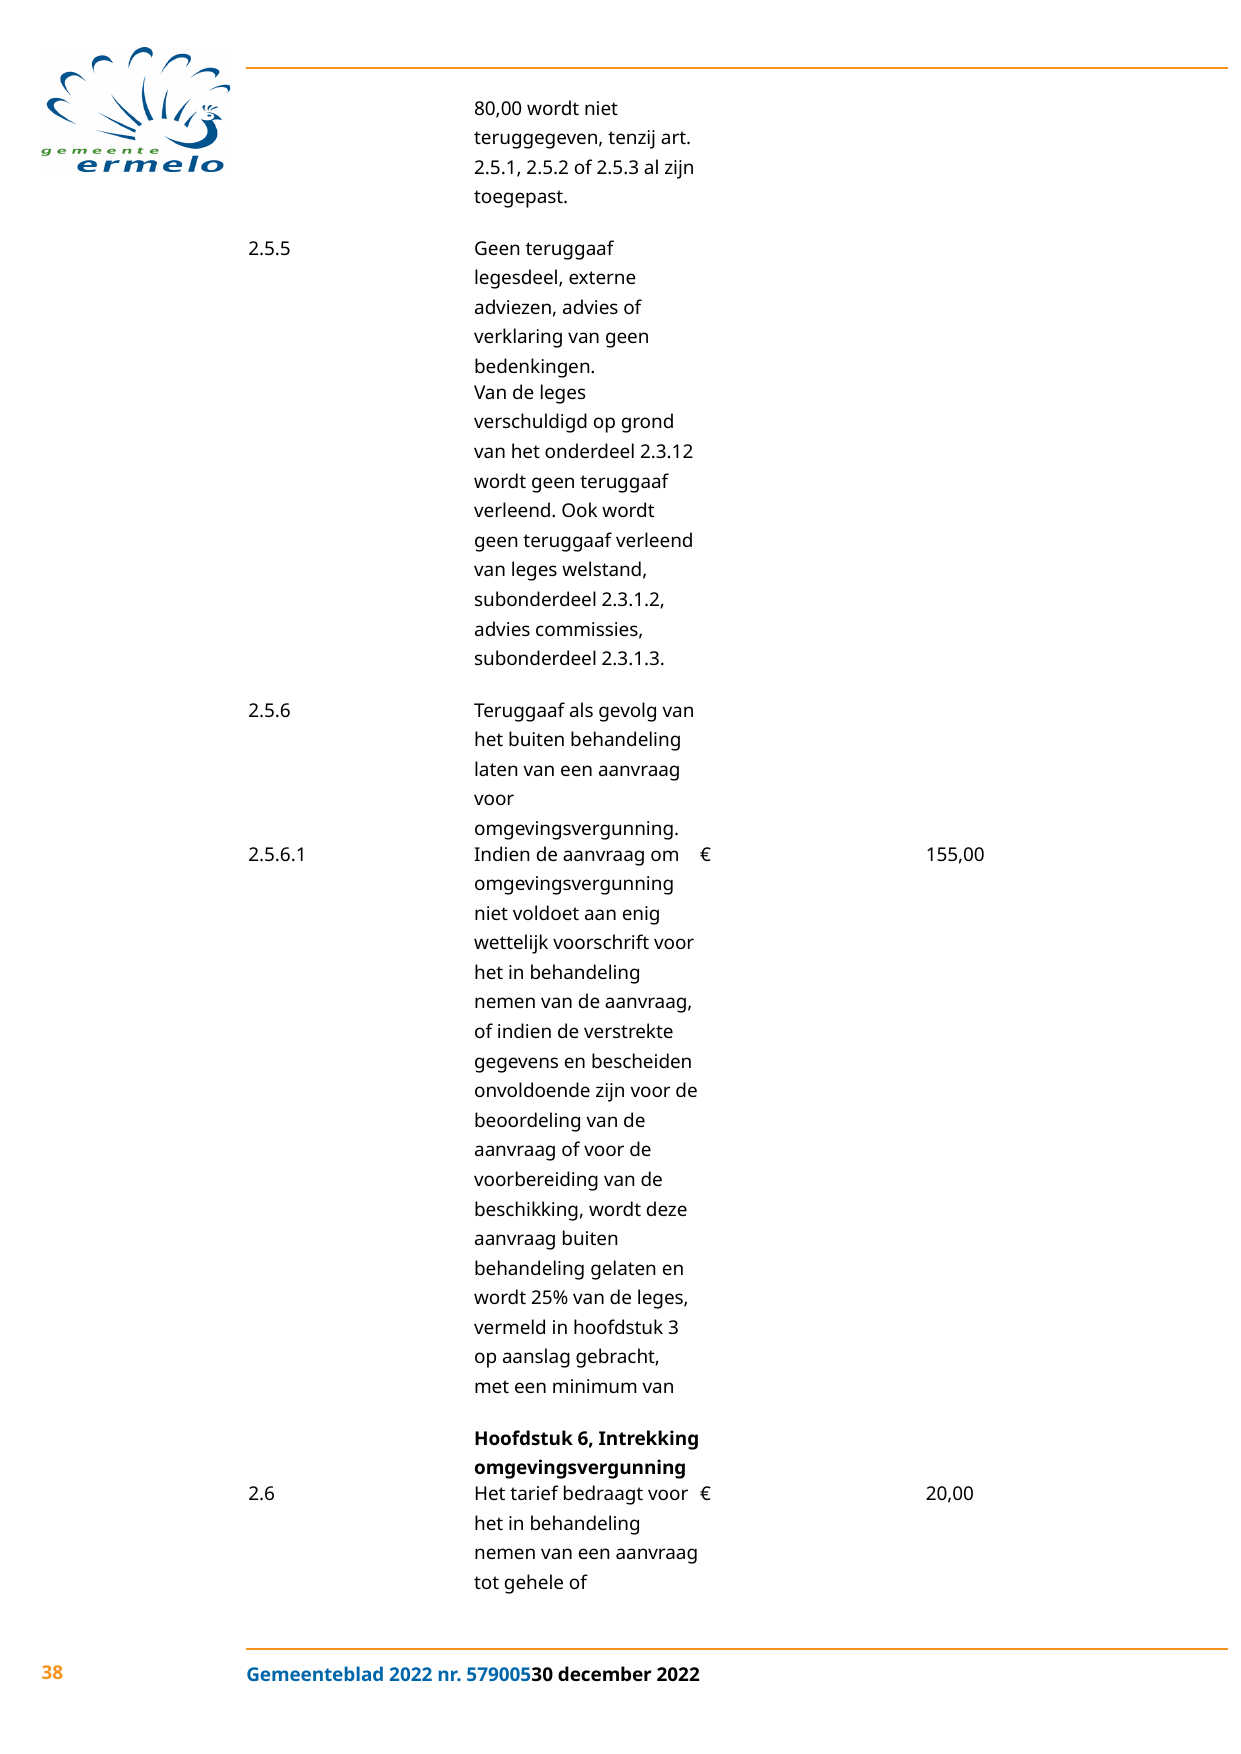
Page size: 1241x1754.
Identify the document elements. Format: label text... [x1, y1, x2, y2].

table_cell [700, 1399, 926, 1425]
table_cell [248, 671, 474, 697]
table_cell [926, 1425, 1152, 1480]
table_cell [700, 379, 926, 671]
table_cell [474, 1399, 700, 1425]
table_cell 155,00 [926, 841, 1152, 1399]
table_cell [248, 379, 474, 671]
table_cell Teruggaaf als gevolg van het buiten behandeling laten van een aanvraag voor omgevingsvergunning. [474, 697, 700, 841]
table_cell [248, 209, 474, 235]
table_cell [474, 671, 700, 697]
table_cell [700, 671, 926, 697]
table_cell Het tarief bedraagt voor het in behandeling nemen van een aanvraag tot gehele of [474, 1480, 700, 1594]
table_cell € [700, 1480, 926, 1594]
table_cell 2.5.5 [248, 235, 474, 379]
table_cell [248, 1399, 474, 1425]
table_cell [700, 697, 926, 841]
table_cell 2.6 [248, 1480, 474, 1594]
table_cell [926, 209, 1152, 235]
table_cell [248, 95, 474, 209]
table_cell Indien de aanvraag om omgevingsvergunning niet voldoet aan enig wettelijk voorschrift voor het in behandeling nemen van de aanvraag, of indien de verstrekte gegevens en bescheiden onvoldoende zijn voor de beoordeling van de aanvraag of voor de voorbereiding van de beschikking, wordt deze aanvraag buiten behandeling gelaten en wordt 25% van de leges, vermeld in hoofdstuk 3 op aanslag gebracht, met een minimum van [474, 841, 700, 1399]
table_cell Van de leges verschuldigd op grond van het onderdeel 2.3.12 wordt geen teruggaaf verleend. Ook wordt geen teruggaaf verleend van leges welstand, subonderdeel 2.3.1.2, advies commissies, subonderdeel 2.3.1.3. [474, 379, 700, 671]
table_cell 80,00 wordt niet teruggegeven, tenzij art. 2.5.1, 2.5.2 of 2.5.3 al zijn toegepast. [474, 95, 700, 209]
table_cell 2.5.6 [248, 697, 474, 841]
table_cell [700, 209, 926, 235]
table_cell [926, 1399, 1152, 1425]
table_cell Hoofdstuk 6, Intrekking omgevingsvergunning [474, 1425, 700, 1480]
table_cell [700, 95, 926, 209]
table_cell Geen teruggaaf legesdeel, externe adviezen, advies of verklaring van geen bedenkingen. [474, 235, 700, 379]
table_cell 20,00 [926, 1480, 1152, 1594]
table_cell [926, 697, 1152, 841]
table_cell [700, 1425, 926, 1480]
table_cell [926, 379, 1152, 671]
table_cell [700, 235, 926, 379]
table_cell [474, 209, 700, 235]
table_cell 2.5.6.1 [248, 841, 474, 1399]
table_cell [248, 1425, 474, 1480]
table_cell [926, 235, 1152, 379]
table_cell € [700, 841, 926, 1399]
picture [41, 47, 231, 172]
table_cell [926, 671, 1152, 697]
table_cell [926, 95, 1152, 209]
